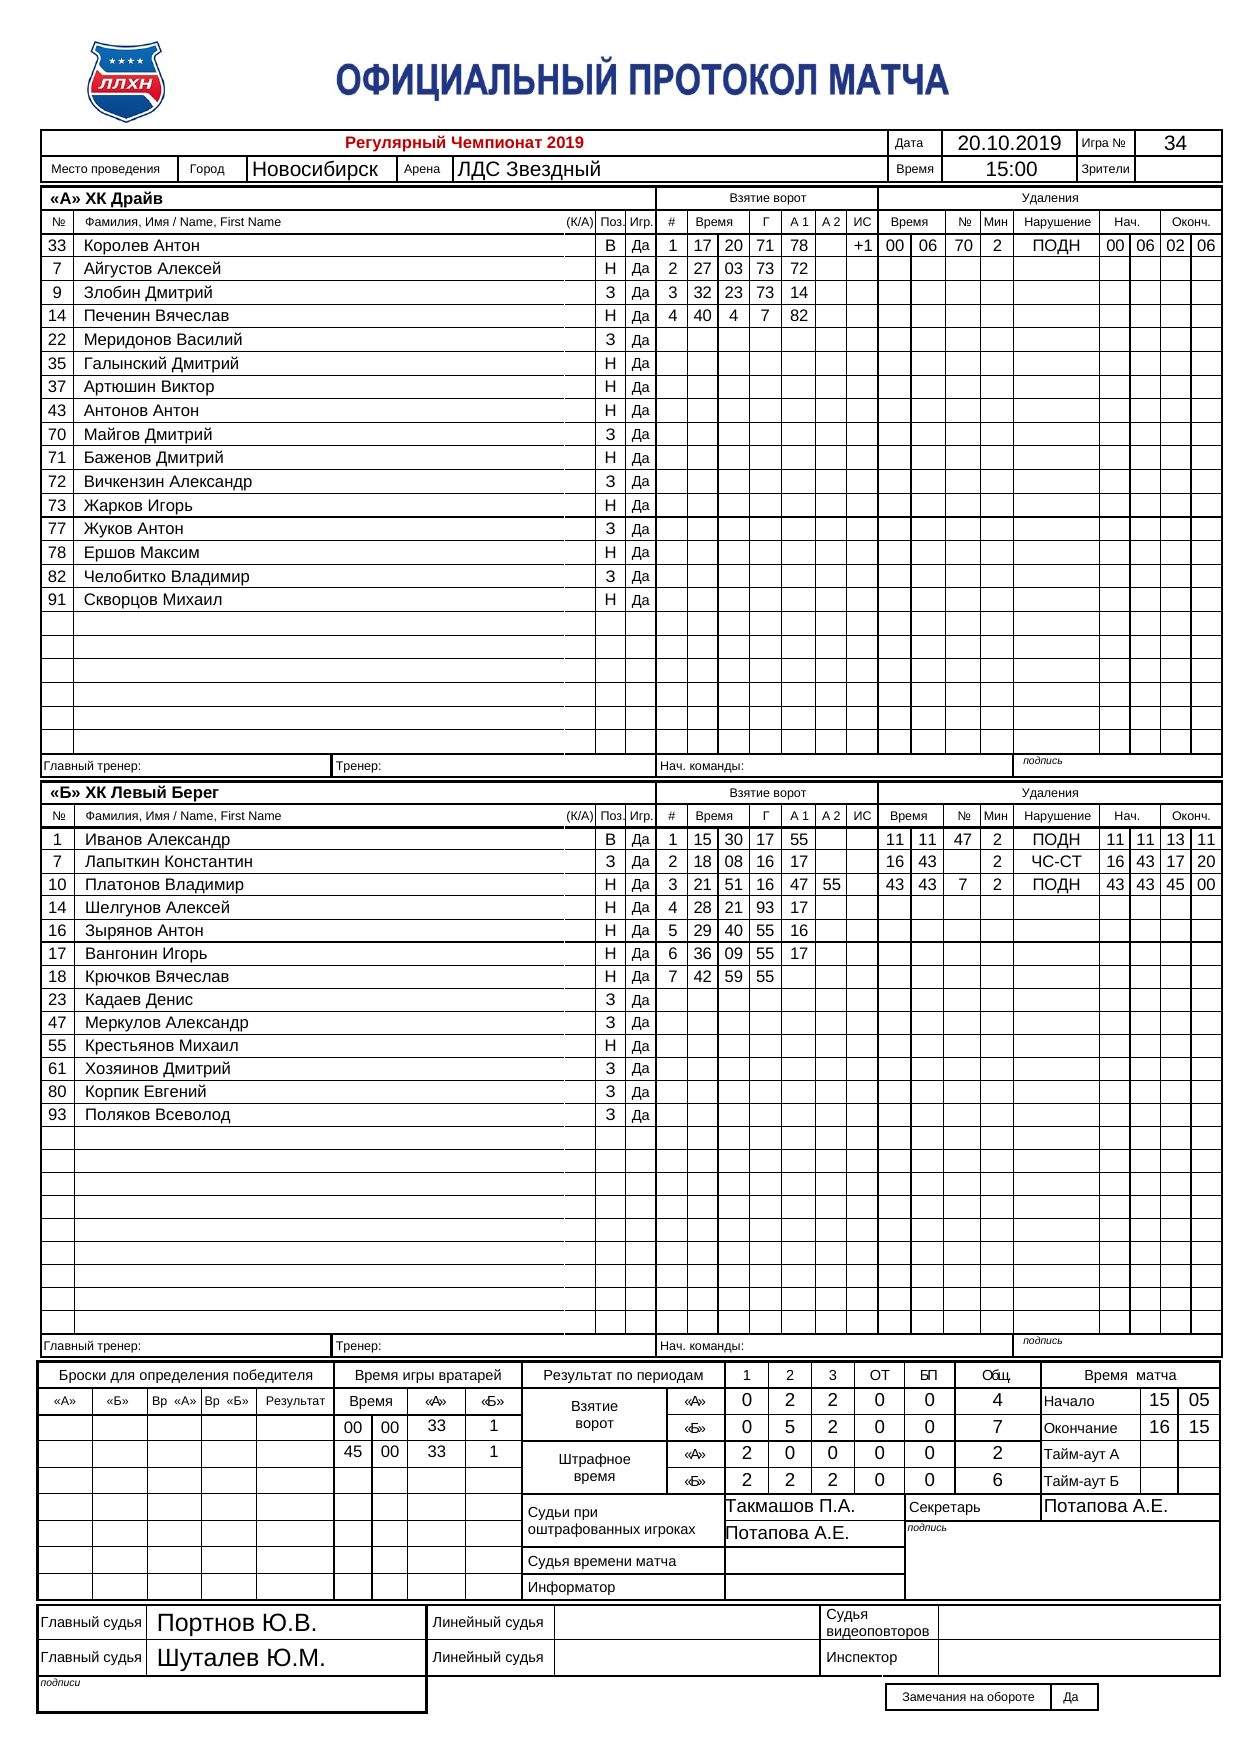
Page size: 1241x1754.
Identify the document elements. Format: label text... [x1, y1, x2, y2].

table_cell [981, 707, 1013, 729]
table_cell [1131, 1150, 1160, 1172]
table_cell [42, 707, 73, 729]
table_cell [782, 1104, 815, 1126]
table_cell [688, 1012, 717, 1033]
table_cell [1131, 1127, 1160, 1149]
table_cell [879, 1012, 910, 1033]
table_cell Результат [257, 1389, 333, 1413]
table_cell [565, 1081, 595, 1103]
table_cell [555, 1606, 819, 1639]
table_cell [657, 1288, 687, 1310]
table_cell 0 [905, 1415, 954, 1440]
table_cell [1161, 636, 1190, 658]
table_cell 3 [657, 874, 687, 895]
table_cell Нарушение [1014, 211, 1099, 233]
table_cell [1014, 541, 1099, 564]
table_cell [879, 1104, 910, 1126]
table_cell [657, 423, 687, 445]
table_cell 82 [42, 565, 73, 587]
table_cell [847, 1012, 877, 1033]
table_cell Потапова А.Е. [726, 1521, 904, 1546]
table_cell Иванов Александр [75, 829, 564, 849]
table_cell [1192, 683, 1221, 706]
table_cell [816, 565, 846, 587]
table_cell ПОДН [1014, 829, 1099, 849]
table_cell [74, 730, 564, 753]
table_cell [750, 1242, 781, 1264]
table_cell [719, 1058, 749, 1079]
table_cell [42, 1173, 74, 1195]
table_cell 4 [956, 1389, 1040, 1413]
table_cell [1136, 157, 1221, 181]
table_cell 33 [408, 1416, 465, 1440]
table_cell [816, 281, 846, 303]
table_cell [719, 494, 749, 516]
table_cell [1014, 612, 1099, 634]
table_cell [93, 1468, 147, 1493]
table_cell [782, 494, 815, 516]
table_cell [1014, 1196, 1099, 1218]
table_cell 7 [944, 874, 980, 895]
table_cell [847, 659, 877, 682]
table_cell Новосибирск [248, 157, 396, 181]
table_cell [816, 1288, 846, 1310]
table_cell [944, 1012, 980, 1033]
table_cell [719, 588, 749, 611]
table_cell [1100, 565, 1129, 587]
table_cell [816, 896, 846, 918]
table_cell [626, 1127, 655, 1149]
table_cell [1161, 1219, 1190, 1241]
table_cell «Б » [466, 1389, 521, 1413]
table_cell Да [626, 966, 655, 987]
table_cell 55 [816, 874, 846, 895]
table_cell [657, 636, 687, 658]
table_cell [1131, 565, 1160, 587]
table_cell [719, 989, 749, 1011]
table_cell [1161, 565, 1190, 587]
table_cell [1014, 636, 1099, 658]
table_cell З [596, 1081, 625, 1103]
table_cell [1014, 1242, 1099, 1264]
table_cell 55 [750, 943, 781, 964]
table_cell [565, 494, 595, 516]
table_cell 43 [912, 850, 943, 872]
table_cell [1161, 966, 1190, 987]
table_cell [847, 874, 877, 895]
table_cell [565, 352, 595, 374]
table_cell [565, 874, 595, 895]
table_cell [946, 281, 980, 303]
table_cell 17 [782, 943, 815, 964]
table_cell [565, 281, 595, 303]
table_cell Инспектор [821, 1640, 938, 1675]
table_cell [1161, 1127, 1190, 1149]
table_cell [816, 235, 846, 256]
table_cell 36 [688, 943, 717, 964]
table_cell [688, 494, 717, 516]
table_cell [1100, 518, 1129, 540]
table_cell [1161, 707, 1190, 729]
table_cell подпись [1014, 1335, 1221, 1356]
table_cell [1014, 470, 1099, 493]
table_cell Н [596, 399, 625, 422]
table_cell [981, 328, 1013, 351]
table_header 20.10.2019 [943, 131, 1076, 155]
table_cell 17 [782, 896, 815, 918]
table_cell Вр «А» [148, 1389, 201, 1413]
table_cell 7 [956, 1415, 1040, 1440]
table_cell [750, 636, 781, 658]
table_cell [750, 541, 781, 564]
table_cell [565, 730, 595, 753]
table_cell [1100, 423, 1129, 445]
table_cell [1161, 1311, 1190, 1333]
table_cell [148, 1416, 201, 1440]
table_cell [719, 565, 749, 587]
table_cell [596, 1173, 625, 1195]
table_cell [1131, 612, 1160, 634]
table_cell [1192, 1265, 1221, 1287]
table_cell [688, 352, 717, 374]
table_header Игра № [1078, 131, 1134, 155]
table_cell 1 [466, 1416, 521, 1440]
table_cell [596, 1219, 625, 1241]
table_cell [879, 1058, 910, 1079]
table_cell [879, 989, 910, 1011]
table_cell [1100, 470, 1129, 493]
table_cell [782, 1242, 815, 1264]
table_cell [1161, 920, 1190, 941]
table_cell [42, 683, 73, 706]
table_cell [565, 518, 595, 540]
table_cell [1014, 896, 1099, 918]
table_cell [750, 1104, 781, 1126]
table_cell [782, 518, 815, 540]
table_cell З [596, 1104, 625, 1126]
table_header Результат по периодам [523, 1363, 724, 1387]
table_cell [782, 989, 815, 1011]
table_cell Да [626, 943, 655, 964]
table_cell [565, 446, 595, 469]
table_cell [719, 707, 749, 729]
table_cell [879, 1288, 910, 1310]
table_cell [626, 636, 655, 658]
table_cell 2 [812, 1415, 854, 1440]
table_cell З [596, 518, 625, 540]
table_cell [782, 446, 815, 469]
table_cell Шуталев Ю.М. [147, 1640, 425, 1675]
table_cell [750, 1150, 781, 1172]
table_cell [816, 730, 846, 753]
table_cell [596, 1150, 625, 1172]
table_cell Взятие ворот [523, 1389, 666, 1440]
table_cell Шелгунов Алексей [75, 896, 564, 918]
table_cell [847, 829, 877, 849]
table_cell [1161, 683, 1190, 706]
table_cell [944, 1150, 980, 1172]
table_cell [816, 1058, 846, 1079]
table_cell [883, 1677, 1220, 1681]
table_cell [1192, 1081, 1221, 1103]
table_cell [946, 423, 980, 445]
table_cell [657, 1104, 687, 1126]
table_cell 17 [1161, 850, 1190, 872]
table_cell Кадаев Денис [75, 989, 564, 1011]
table_cell [946, 636, 980, 658]
table_cell [1192, 565, 1221, 587]
table_cell [335, 1494, 371, 1520]
table_cell [688, 612, 717, 634]
table_cell Главный тренер: [42, 1335, 330, 1356]
table_header 1 [726, 1363, 768, 1387]
table_cell [565, 636, 595, 658]
table_cell [657, 1219, 687, 1241]
table_cell Да [626, 518, 655, 540]
table_cell [1161, 943, 1190, 964]
table_cell [782, 1035, 815, 1057]
table_cell 15 [1179, 1415, 1219, 1440]
table_cell [816, 707, 846, 729]
table_cell Вангонин Игорь [75, 943, 564, 964]
table_cell [1192, 305, 1221, 327]
table_cell Нач. [1100, 805, 1160, 826]
table_cell Оконч. [1161, 805, 1221, 826]
table_cell [912, 328, 945, 351]
table_cell 11 [912, 829, 943, 849]
table_cell [912, 1173, 943, 1195]
table_cell [847, 494, 877, 516]
table_cell № [42, 805, 74, 826]
table_cell Вичкензин Александр [74, 470, 564, 493]
table_cell [39, 1468, 92, 1493]
table_cell 2 [726, 1468, 768, 1493]
table_cell 16 [879, 850, 910, 872]
table_cell Да [626, 588, 655, 611]
table_cell [1192, 659, 1221, 682]
table_cell [912, 1035, 943, 1057]
table_cell [1192, 352, 1221, 374]
table_cell [626, 1242, 655, 1264]
table_cell [981, 612, 1013, 634]
table_cell [879, 943, 910, 964]
table_cell [750, 565, 781, 587]
table_cell [626, 1150, 655, 1172]
table_cell Да [626, 541, 655, 564]
table_cell Н [596, 874, 625, 895]
table_cell [912, 1242, 943, 1264]
table_cell [657, 1035, 687, 1057]
table_cell Тренер: [333, 1335, 655, 1356]
table_cell [816, 1196, 846, 1218]
table_cell [750, 683, 781, 706]
table_cell Да [626, 423, 655, 445]
table_cell [565, 565, 595, 587]
table_cell 0 [905, 1389, 954, 1413]
table_cell 09 [719, 943, 749, 964]
table_cell [657, 1173, 687, 1195]
table_cell 82 [782, 305, 815, 327]
table_cell [782, 1150, 815, 1172]
table_cell [688, 518, 717, 540]
table_cell [1100, 730, 1129, 753]
table_cell [719, 1127, 749, 1149]
table_cell [946, 707, 980, 729]
table_cell [719, 470, 749, 493]
table_cell [1131, 1035, 1160, 1057]
table_cell [750, 328, 781, 351]
table_cell 4 [657, 305, 687, 327]
table_cell [1161, 352, 1190, 374]
table_cell [782, 470, 815, 493]
table_cell [565, 920, 595, 941]
table_cell [782, 1219, 815, 1241]
table_cell [1014, 305, 1099, 327]
table_cell [816, 305, 846, 327]
table_cell 23 [719, 281, 749, 303]
table_cell Оконч. [1161, 211, 1221, 233]
table_cell [944, 1104, 980, 1126]
table_cell [688, 636, 717, 658]
table_cell 29 [688, 920, 717, 941]
table_cell [565, 1058, 595, 1079]
table_cell «Б» [93, 1389, 147, 1413]
table_cell [1192, 1196, 1221, 1218]
table_cell [1131, 896, 1160, 918]
table_cell 73 [42, 494, 73, 516]
table_cell [1192, 281, 1221, 303]
table_cell № [42, 211, 73, 233]
table_cell 6 [657, 943, 687, 964]
table_cell 43 [1131, 850, 1160, 872]
table_cell [847, 1311, 877, 1333]
table_cell 1 [657, 829, 687, 849]
table_cell [1161, 328, 1190, 351]
table_cell [1192, 494, 1221, 516]
table_cell [847, 281, 877, 303]
table_cell [1161, 1035, 1190, 1057]
table_cell [1100, 659, 1129, 682]
table_cell [657, 518, 687, 540]
table_cell 18 [688, 850, 717, 872]
table_cell [1192, 730, 1221, 753]
table_cell [1192, 707, 1221, 729]
table_cell [626, 707, 655, 729]
table_cell [981, 423, 1013, 445]
table_cell 2 [956, 1442, 1040, 1467]
table_cell [912, 1058, 943, 1079]
table_cell Да [626, 989, 655, 1011]
table_cell [719, 1311, 749, 1333]
table_cell 72 [782, 257, 815, 280]
table_cell [879, 730, 910, 753]
table_cell 16 [42, 920, 74, 941]
table_cell [335, 1468, 371, 1493]
table_cell Жарков Игорь [74, 494, 564, 516]
table_cell [1014, 730, 1099, 753]
table_cell [879, 376, 910, 398]
table_cell [912, 1012, 943, 1033]
table_cell 73 [750, 281, 781, 303]
table_cell [1161, 376, 1190, 398]
table_cell [981, 1173, 1013, 1195]
table_cell [1131, 588, 1160, 611]
table_cell [847, 376, 877, 398]
table_cell [75, 1173, 564, 1195]
table_cell Да [626, 305, 655, 327]
table_cell Г [750, 805, 781, 826]
table_cell [565, 612, 595, 634]
table_cell Линейный судья [428, 1606, 554, 1639]
table_cell 40 [719, 920, 749, 941]
table_cell [750, 1265, 781, 1287]
table_cell [42, 730, 73, 753]
table_cell [565, 1311, 595, 1333]
table_cell Окончание [1042, 1415, 1140, 1440]
table_cell [847, 612, 877, 634]
table_cell Фамилия, Имя / Name, First Name [75, 805, 565, 826]
table_cell [879, 1196, 910, 1218]
table_cell [1192, 399, 1221, 422]
table_cell [657, 328, 687, 351]
table_cell [719, 1150, 749, 1172]
table_cell [939, 1640, 1219, 1675]
table_cell [1161, 423, 1190, 445]
table_cell [688, 1035, 717, 1057]
table_cell В [596, 829, 625, 849]
table_cell 71 [42, 446, 73, 469]
table_cell [39, 1574, 92, 1599]
table_cell [981, 1012, 1013, 1033]
table_cell [1100, 281, 1129, 303]
table_cell [74, 612, 564, 634]
table_cell [1131, 1058, 1160, 1079]
table_cell Главный судья [39, 1640, 146, 1675]
table_cell Главный судья [39, 1606, 146, 1639]
table_cell [816, 494, 846, 516]
table_header 34 [1136, 131, 1221, 155]
table_cell [148, 1441, 201, 1467]
table_cell [1100, 683, 1129, 706]
table_cell 06 [1192, 235, 1221, 256]
table_cell [1100, 305, 1129, 327]
table_cell [565, 829, 595, 849]
table_cell [1100, 920, 1129, 941]
table_cell [750, 659, 781, 682]
table_cell [1192, 518, 1221, 540]
table_cell 11 [879, 829, 910, 849]
table_cell [626, 612, 655, 634]
table_cell [1131, 1104, 1160, 1126]
table_cell № [944, 805, 980, 826]
table_cell [688, 1219, 717, 1241]
table_cell [944, 966, 980, 987]
table_cell [39, 1547, 92, 1573]
table_cell 17 [688, 235, 717, 256]
table_cell 13 [1161, 829, 1190, 849]
table_cell Н [596, 494, 625, 516]
table_cell [1192, 636, 1221, 658]
table_cell [816, 683, 846, 706]
table_cell 61 [42, 1058, 74, 1079]
table_cell [981, 446, 1013, 469]
table_cell [1100, 1311, 1129, 1333]
table_cell [565, 1104, 595, 1126]
table_cell [719, 730, 749, 753]
table_cell [688, 588, 717, 611]
table_cell З [596, 989, 625, 1011]
table_cell [816, 920, 846, 941]
table_cell [93, 1574, 147, 1599]
table_cell [1014, 1219, 1099, 1241]
table_cell [1100, 376, 1129, 398]
table_cell [688, 541, 717, 564]
table_cell [1100, 1150, 1129, 1172]
table_cell Главный тренер: [42, 755, 330, 776]
table_cell [879, 683, 910, 706]
table_cell А 2 [816, 805, 846, 826]
table_cell [688, 1150, 717, 1172]
table_cell [1161, 612, 1190, 634]
table_cell [912, 446, 945, 469]
table_cell 06 [912, 235, 945, 256]
table_cell [42, 1242, 74, 1264]
table_cell [847, 352, 877, 374]
table_cell [1131, 1311, 1160, 1333]
table_cell Да [626, 565, 655, 587]
table_cell [1192, 376, 1221, 398]
table_cell [148, 1547, 201, 1573]
table_cell [565, 896, 595, 918]
table_cell [1100, 636, 1129, 658]
table_cell [847, 1288, 877, 1310]
table_cell [657, 683, 687, 706]
table_cell [879, 518, 910, 540]
table_cell [1161, 446, 1190, 469]
table_cell [74, 707, 564, 729]
table_cell Н [596, 376, 625, 398]
table_cell ИС [847, 211, 877, 233]
table_header Время матча [1042, 1363, 1219, 1387]
table_cell подписи [39, 1677, 425, 1711]
table_cell [944, 1219, 980, 1241]
table_cell [981, 966, 1013, 987]
table_cell 14 [42, 896, 74, 918]
table_cell [879, 612, 910, 634]
table_cell [879, 565, 910, 587]
table_cell [657, 1058, 687, 1079]
table_cell Да [626, 829, 655, 849]
table_cell Н [596, 257, 625, 280]
table_cell [596, 612, 625, 634]
table_cell [202, 1547, 256, 1573]
table_cell [408, 1521, 465, 1546]
table_cell [1131, 1288, 1160, 1310]
table_cell [782, 683, 815, 706]
table_cell [1179, 1468, 1219, 1493]
table_cell [42, 1288, 74, 1310]
table_cell [912, 966, 943, 987]
table_cell [879, 446, 910, 469]
table_cell [1192, 588, 1221, 611]
table_cell Судья видеоповторов [821, 1606, 938, 1639]
table_cell [75, 1265, 564, 1287]
table_cell [565, 1035, 595, 1057]
table_cell [1192, 1035, 1221, 1057]
table_cell 00 [1100, 235, 1129, 256]
table_cell [912, 1081, 943, 1103]
table_cell Н [596, 966, 625, 987]
table_header Время игры вратарей [335, 1363, 521, 1387]
table_cell [879, 920, 910, 941]
table_cell Г [750, 211, 781, 233]
table_cell [750, 989, 781, 1011]
table_cell [1131, 920, 1160, 941]
table_cell [626, 1219, 655, 1241]
table_cell Н [596, 541, 625, 564]
table_cell [373, 1468, 407, 1493]
table_cell 0 [726, 1415, 768, 1440]
table_cell [750, 1081, 781, 1103]
table_cell Нач. [1100, 211, 1160, 233]
table_cell 11 [1192, 829, 1221, 849]
table_cell [946, 446, 980, 469]
table_cell [750, 376, 781, 398]
table_cell Ершов Максим [74, 541, 564, 564]
table_cell [75, 1288, 564, 1310]
table_cell [1131, 707, 1160, 729]
table_cell [912, 518, 945, 540]
table_cell [750, 1127, 781, 1149]
table_cell [912, 494, 945, 516]
table_cell Н [596, 943, 625, 964]
table_cell Игр. [626, 211, 655, 233]
table_cell [879, 707, 910, 729]
table_cell [657, 1196, 687, 1218]
table_cell [93, 1494, 147, 1520]
table_cell 00 [879, 235, 910, 256]
table_cell [944, 1288, 980, 1310]
table_cell [847, 1150, 877, 1172]
table_cell [1100, 1288, 1129, 1310]
table_cell [657, 1265, 687, 1287]
table_cell [816, 966, 846, 987]
table_cell Зырянов Антон [75, 920, 564, 941]
table_cell [42, 1196, 74, 1218]
table_cell [816, 423, 846, 445]
table_cell [981, 730, 1013, 753]
table_cell [719, 1104, 749, 1126]
table_cell [912, 281, 945, 303]
table_cell [879, 1035, 910, 1057]
table_cell [719, 1012, 749, 1033]
table_cell [981, 1265, 1013, 1287]
table_cell [782, 1081, 815, 1103]
table_cell [782, 1173, 815, 1195]
table_cell Тайм-аут Б [1042, 1468, 1140, 1493]
table_cell [565, 707, 595, 729]
table_cell [1131, 352, 1160, 374]
table_cell [816, 659, 846, 682]
table_cell З [596, 470, 625, 493]
table_cell [946, 541, 980, 564]
table_cell [981, 1150, 1013, 1172]
table_cell [565, 850, 595, 872]
table_cell [93, 1441, 147, 1467]
table_cell Потапова А.Е. [1042, 1495, 1219, 1520]
table_cell [879, 494, 910, 516]
table_cell «А» [408, 1389, 465, 1413]
table_cell [912, 683, 945, 706]
table_cell [782, 399, 815, 422]
table_cell [408, 1494, 465, 1520]
table_cell [816, 1173, 846, 1195]
table_header Дата [889, 131, 941, 155]
table_cell [42, 612, 73, 634]
table_cell Н [596, 1035, 625, 1057]
table_cell 0 [855, 1415, 904, 1440]
table_cell [847, 1058, 877, 1079]
table_cell [782, 659, 815, 682]
table_cell [565, 1127, 595, 1149]
table_cell [596, 730, 625, 753]
table_cell [39, 1494, 92, 1520]
table_cell [750, 1035, 781, 1057]
table_cell [202, 1521, 256, 1546]
table_cell [946, 328, 980, 351]
table_cell Время [335, 1389, 407, 1413]
table_cell [1161, 730, 1190, 753]
table_cell [944, 1242, 980, 1264]
table_cell [944, 1173, 980, 1195]
table_cell [719, 1242, 749, 1264]
table_cell [912, 659, 945, 682]
table_cell [565, 470, 595, 493]
table_header 3 [812, 1363, 854, 1387]
table_cell З [596, 1058, 625, 1079]
table_cell Меркулов Александр [75, 1012, 564, 1033]
table_cell 2 [769, 1468, 811, 1493]
table_cell [1131, 943, 1160, 964]
table_cell [596, 1265, 625, 1287]
table_cell [946, 518, 980, 540]
table_cell [1014, 1081, 1099, 1103]
table_cell 47 [944, 829, 980, 849]
table_cell Информатор [523, 1575, 724, 1599]
table_cell Секретарь [906, 1495, 1040, 1520]
table_cell [879, 1265, 910, 1287]
table_cell 55 [750, 966, 781, 987]
table_cell 14 [42, 305, 73, 327]
table_cell [782, 541, 815, 564]
table_cell Да [626, 352, 655, 374]
table_cell [1161, 659, 1190, 682]
table_cell [1100, 1104, 1129, 1126]
table_cell 0 [905, 1442, 954, 1467]
table_cell [847, 1104, 877, 1126]
table_cell [42, 1127, 74, 1149]
table_cell [847, 518, 877, 540]
table_cell «Б» [668, 1468, 724, 1493]
table_cell [944, 1058, 980, 1079]
table_cell [565, 683, 595, 706]
table_cell [466, 1468, 521, 1493]
table_cell [1014, 328, 1099, 351]
table_cell Портнов Ю.В. [147, 1606, 425, 1639]
table_cell [946, 399, 980, 422]
table_cell [719, 352, 749, 374]
table_cell [257, 1547, 333, 1573]
table_cell [816, 1081, 846, 1103]
table_cell [719, 1081, 749, 1103]
table_cell [912, 989, 943, 1011]
table_cell [1192, 943, 1221, 964]
table_cell [75, 1311, 564, 1333]
table_cell [1161, 399, 1190, 422]
table_cell [981, 494, 1013, 516]
table_cell [1014, 920, 1099, 941]
table_cell 45 [1161, 874, 1190, 895]
table_cell [1014, 1150, 1099, 1172]
table_cell [847, 1265, 877, 1287]
table_cell Королев Антон [74, 235, 564, 256]
table_cell Корпик Евгений [75, 1081, 564, 1103]
table_cell Да [626, 399, 655, 422]
table_cell [1100, 588, 1129, 611]
table_cell Н [596, 920, 625, 941]
table_cell 0 [726, 1389, 768, 1413]
table_cell [912, 399, 945, 422]
table_cell [373, 1521, 407, 1546]
table_cell [816, 1242, 846, 1264]
table_cell [816, 446, 846, 469]
table_cell [719, 636, 749, 658]
table_cell [1161, 541, 1190, 564]
table_cell [719, 612, 749, 634]
table_cell [257, 1416, 333, 1440]
table_cell [148, 1468, 201, 1493]
table_cell [782, 376, 815, 398]
table_cell [750, 423, 781, 445]
table_cell 18 [42, 966, 74, 987]
table_cell З [596, 850, 625, 872]
table_cell [847, 588, 877, 611]
table_cell 43 [879, 874, 910, 895]
table_cell [1014, 1104, 1099, 1126]
table_cell [1192, 966, 1221, 987]
table_cell [981, 1219, 1013, 1241]
table_cell 2 [981, 235, 1013, 256]
table_cell 14 [782, 281, 815, 303]
table_cell [750, 588, 781, 611]
table_cell Да [626, 1058, 655, 1079]
table_cell [847, 896, 877, 918]
table_cell [981, 989, 1013, 1011]
table_cell [93, 1416, 147, 1440]
table_cell [596, 707, 625, 729]
table_cell 4 [719, 305, 749, 327]
table_cell [816, 612, 846, 634]
table_cell [782, 1288, 815, 1310]
table_cell [1014, 683, 1099, 706]
table_cell Город [179, 157, 246, 181]
table_cell [981, 470, 1013, 493]
table_cell [879, 1127, 910, 1149]
table_cell [1100, 352, 1129, 374]
table_cell [1100, 446, 1129, 469]
table_cell 16 [750, 850, 781, 872]
table_cell [782, 1012, 815, 1033]
table_cell [688, 659, 717, 682]
table_cell [847, 850, 877, 872]
table_cell [750, 730, 781, 753]
table_cell [1192, 1288, 1221, 1310]
table_cell [657, 376, 687, 398]
table_cell [1014, 1288, 1099, 1310]
table_cell (К/А) [565, 211, 595, 233]
table_cell Баженов Дмитрий [74, 446, 564, 469]
table_cell [565, 588, 595, 611]
table_cell [782, 1196, 815, 1218]
table_cell [1179, 1441, 1219, 1467]
table_cell [879, 423, 910, 445]
table_cell [879, 966, 910, 987]
table_cell [946, 612, 980, 634]
table_cell [847, 989, 877, 1011]
table_cell 0 [769, 1442, 811, 1467]
table_cell [688, 1127, 717, 1149]
table_cell [912, 1219, 943, 1241]
table_cell [596, 1127, 625, 1149]
table_cell Судья времени матча [523, 1548, 724, 1573]
table_cell [565, 235, 595, 256]
table_cell [688, 1058, 717, 1079]
table_cell [1100, 1242, 1129, 1264]
table_cell [816, 588, 846, 611]
table_cell [565, 1265, 595, 1287]
table_cell Зрители [1078, 157, 1134, 181]
table_cell [596, 1311, 625, 1333]
table_cell 11 [1100, 829, 1129, 849]
table_cell [428, 1677, 882, 1711]
table_cell [816, 1035, 846, 1057]
table_header Удаления [879, 188, 1221, 209]
table_cell [565, 1173, 595, 1195]
table_cell [946, 352, 980, 374]
table_cell [816, 1150, 846, 1172]
table_cell [1161, 257, 1190, 280]
table_cell А 2 [816, 211, 846, 233]
table_cell Арена [398, 157, 452, 181]
table_cell [750, 494, 781, 516]
table_cell [1161, 1104, 1190, 1126]
table_cell 55 [750, 920, 781, 941]
table_cell [335, 1547, 371, 1573]
table_cell «А» [668, 1442, 724, 1467]
table_cell [879, 305, 910, 327]
table_cell Галынский Дмитрий [74, 352, 564, 374]
table_cell 16 [750, 874, 781, 895]
table_cell З [596, 1012, 625, 1033]
table_cell [944, 896, 980, 918]
table_header Взятие ворот [657, 188, 877, 209]
table_cell 21 [719, 896, 749, 918]
table_cell [1161, 1058, 1190, 1079]
table_cell [1014, 966, 1099, 987]
table_cell [1014, 1035, 1099, 1057]
table_cell 43 [42, 399, 73, 422]
table_cell [981, 352, 1013, 374]
table_cell [981, 281, 1013, 303]
table_cell [847, 423, 877, 445]
table_cell ИС [847, 805, 877, 826]
table_cell [750, 1058, 781, 1079]
table_cell [657, 494, 687, 516]
table_cell 47 [782, 874, 815, 895]
table_cell [688, 989, 717, 1011]
table_cell [946, 588, 980, 611]
table_cell 20 [719, 235, 749, 256]
table_cell [1161, 518, 1190, 540]
table_cell [1131, 281, 1160, 303]
table_cell [626, 730, 655, 753]
table_cell [75, 1196, 564, 1218]
table_cell 17 [42, 943, 74, 964]
table_cell [816, 943, 846, 964]
table_cell [879, 1219, 910, 1241]
table_cell [626, 683, 655, 706]
table_cell 0 [855, 1389, 904, 1413]
table_cell [565, 1242, 595, 1264]
table_cell [657, 1127, 687, 1149]
table_cell Майгов Дмитрий [74, 423, 564, 445]
table_cell [1192, 1311, 1221, 1333]
table_cell # [657, 211, 687, 233]
table_cell [981, 659, 1013, 682]
table_cell [879, 896, 910, 918]
table_cell [1100, 328, 1129, 351]
table_cell [750, 707, 781, 729]
table_cell [1131, 518, 1160, 540]
table_cell 40 [688, 305, 717, 327]
table_cell Да [626, 376, 655, 398]
table_cell 28 [688, 896, 717, 918]
table_cell [847, 943, 877, 964]
table_cell [944, 920, 980, 941]
table_cell 9 [42, 281, 73, 303]
table_header «Б» ХК Левый Берег [42, 783, 655, 803]
table_header ОТ [855, 1363, 904, 1387]
table_cell [1100, 1035, 1129, 1057]
table_cell # [657, 805, 687, 826]
table_cell Поляков Всеволод [75, 1104, 564, 1126]
table_cell 7 [750, 305, 781, 327]
table_cell [944, 943, 980, 964]
table_header Броски для определения победителя [39, 1363, 333, 1387]
table_cell [816, 1012, 846, 1033]
table_cell Поз. [596, 211, 625, 233]
table_cell [912, 896, 943, 918]
table_cell 27 [688, 257, 717, 280]
table_cell Да [626, 1081, 655, 1103]
table_cell Фамилия, Имя / Name, First Name [74, 211, 565, 233]
table_cell 7 [657, 966, 687, 987]
table_cell [912, 376, 945, 398]
table_cell [1161, 1081, 1190, 1103]
table_cell [408, 1574, 465, 1599]
table_cell [1014, 257, 1099, 280]
table_cell [408, 1547, 465, 1573]
table_cell 93 [750, 896, 781, 918]
table_cell [1192, 920, 1221, 941]
table_cell [816, 989, 846, 1011]
table_cell [1014, 494, 1099, 516]
table_cell [981, 1035, 1013, 1057]
table_cell [816, 1104, 846, 1126]
table_cell 2 [981, 874, 1013, 895]
table_cell Да [626, 470, 655, 493]
table_cell [466, 1547, 521, 1573]
table_cell [1014, 1058, 1099, 1079]
table_cell [688, 683, 717, 706]
table_cell [1131, 1196, 1160, 1218]
table_cell [42, 659, 73, 682]
table_cell [847, 707, 877, 729]
table_cell [816, 1265, 846, 1287]
table_cell [565, 257, 595, 280]
table_cell З [596, 328, 625, 351]
table_cell [373, 1574, 407, 1599]
table_cell Да [626, 446, 655, 469]
table_cell Крючков Вячеслав [75, 966, 564, 987]
table_cell [847, 305, 877, 327]
table_cell [847, 920, 877, 941]
table_cell [719, 376, 749, 398]
table_cell [912, 257, 945, 280]
table_cell [202, 1494, 256, 1520]
table_cell [912, 1127, 943, 1149]
table_cell 16 [1100, 850, 1129, 872]
table_cell [782, 1127, 815, 1149]
table_cell [912, 565, 945, 587]
table_cell [1014, 518, 1099, 540]
table_cell 2 [981, 850, 1013, 872]
table_cell [750, 1311, 781, 1333]
table_cell 0 [855, 1442, 904, 1467]
table_cell [626, 1173, 655, 1195]
table_cell [657, 989, 687, 1011]
table_cell [981, 541, 1013, 564]
table_cell Да [626, 257, 655, 280]
table_cell 2 [657, 850, 687, 872]
table_cell [1131, 470, 1160, 493]
table_cell Нарушение [1014, 805, 1099, 826]
table_cell [981, 565, 1013, 587]
table_cell [912, 612, 945, 634]
table_cell [847, 683, 877, 706]
table_cell [816, 829, 846, 849]
table_cell [750, 1288, 781, 1310]
table_cell [466, 1574, 521, 1599]
table_cell [782, 1058, 815, 1079]
table_cell [847, 966, 877, 987]
table_cell [1192, 470, 1221, 493]
table_cell № [946, 211, 980, 233]
table_cell [688, 470, 717, 493]
table_cell Айгустов Алексей [74, 257, 564, 280]
table_cell [1100, 896, 1129, 918]
table_cell Да [626, 235, 655, 256]
table_cell [750, 1196, 781, 1218]
table_cell Да [626, 328, 655, 351]
table_cell [912, 1104, 943, 1126]
table_cell 71 [750, 235, 781, 256]
table_cell [1100, 966, 1129, 987]
table_cell [42, 1150, 74, 1172]
table_cell [816, 470, 846, 493]
table_cell 43 [1131, 874, 1160, 895]
table_cell [847, 1196, 877, 1218]
table_cell [1161, 1242, 1190, 1264]
table_cell [626, 659, 655, 682]
table_cell [1161, 1265, 1190, 1287]
table_cell [847, 636, 877, 658]
table_cell [981, 518, 1013, 540]
table_cell [1192, 257, 1221, 280]
table_cell [726, 1575, 904, 1599]
table_cell [1014, 352, 1099, 374]
table_cell Н [596, 896, 625, 918]
table_cell [1161, 896, 1190, 918]
table_cell Мин [981, 805, 1013, 826]
table_cell 93 [42, 1104, 74, 1126]
table_cell Судьи при оштрафованных игроках [523, 1495, 724, 1546]
table_cell [202, 1574, 256, 1599]
table_cell [750, 612, 781, 634]
table_cell [148, 1521, 201, 1546]
table_cell [912, 588, 945, 611]
table_cell [912, 1196, 943, 1218]
table_cell [93, 1521, 147, 1546]
table_cell З [596, 281, 625, 303]
table_cell [719, 1196, 749, 1218]
table_cell 2 [769, 1389, 811, 1413]
table_header Регулярный Чемпионат 2019 [42, 131, 887, 155]
table_cell [1192, 328, 1221, 351]
table_cell Да [626, 896, 655, 918]
table_cell [75, 1242, 564, 1264]
table_cell [750, 470, 781, 493]
table_cell [719, 659, 749, 682]
table_cell [373, 1494, 407, 1520]
table_cell [981, 943, 1013, 964]
table_cell [565, 1219, 595, 1241]
table_header Да [1052, 1685, 1097, 1709]
table_cell ЛДС Звездный [454, 157, 887, 181]
table_cell 00 [373, 1441, 407, 1467]
table_cell [981, 1242, 1013, 1264]
table_cell Да [626, 281, 655, 303]
table_cell [782, 730, 815, 753]
table_cell [688, 446, 717, 469]
table_cell [39, 1521, 92, 1546]
table_cell Крестьянов Михаил [75, 1035, 564, 1057]
table_cell 73 [750, 257, 781, 280]
table_cell [847, 470, 877, 493]
table_cell [879, 541, 910, 564]
table_cell 21 [688, 874, 717, 895]
table_cell Артюшин Виктор [74, 376, 564, 398]
table_cell [408, 1468, 465, 1493]
table_cell [1192, 989, 1221, 1011]
table_cell [1161, 494, 1190, 516]
table_cell [1131, 423, 1160, 445]
table_cell [1131, 399, 1160, 422]
table_cell [688, 1104, 717, 1126]
table_cell [1100, 1058, 1129, 1079]
table_cell [1192, 423, 1221, 445]
table_cell 5 [769, 1415, 811, 1440]
table_cell Злобин Дмитрий [74, 281, 564, 303]
table_cell [782, 1311, 815, 1333]
table_cell [688, 730, 717, 753]
table_cell [1099, 1682, 1220, 1711]
table_cell [688, 399, 717, 422]
table_cell [688, 1288, 717, 1310]
table_cell [912, 943, 943, 964]
table_cell Н [596, 352, 625, 374]
table_cell 77 [42, 518, 73, 540]
table_cell [939, 1606, 1219, 1639]
table_cell [782, 588, 815, 611]
table_cell [335, 1521, 371, 1546]
table_cell [565, 943, 595, 964]
table_cell Игр. [626, 805, 655, 826]
table_cell [847, 446, 877, 469]
table_cell Меридонов Василий [74, 328, 564, 351]
table_cell [726, 1548, 904, 1573]
table_cell [202, 1416, 256, 1440]
table_cell [816, 850, 846, 872]
table_cell [1161, 305, 1190, 327]
table_cell [1100, 1265, 1129, 1287]
table_cell [981, 636, 1013, 658]
table_cell [1161, 281, 1190, 303]
table_cell [782, 565, 815, 587]
table_cell [944, 1081, 980, 1103]
table_cell [1014, 943, 1099, 964]
table_cell Да [626, 850, 655, 872]
table_cell [847, 328, 877, 351]
table_cell [944, 1311, 980, 1333]
table_cell [1192, 612, 1221, 634]
table_cell 33 [42, 235, 73, 256]
table_cell [1131, 1173, 1160, 1195]
table_cell 1 [466, 1441, 521, 1467]
table_cell [847, 1127, 877, 1149]
table_cell [782, 707, 815, 729]
table_cell 33 [408, 1441, 465, 1467]
table_cell [879, 636, 910, 658]
table_cell [1192, 1058, 1221, 1079]
table_cell [981, 257, 1013, 280]
table_cell [1014, 989, 1099, 1011]
table_cell 2 [981, 829, 1013, 849]
table_cell [1100, 612, 1129, 634]
table_cell [1100, 1219, 1129, 1241]
table_cell [1131, 376, 1160, 398]
table_header Взятие ворот [657, 783, 877, 803]
table_cell [750, 518, 781, 540]
table_cell З [596, 565, 625, 587]
table_cell ЧС-СТ [1014, 850, 1099, 872]
table_cell [912, 730, 945, 753]
table_cell 72 [42, 470, 73, 493]
table_cell [782, 636, 815, 658]
table_cell [1014, 281, 1099, 303]
table_cell Линейный судья [428, 1640, 554, 1675]
table_cell 23 [42, 989, 74, 1011]
table_cell 10 [42, 874, 74, 895]
table_header БП [905, 1363, 954, 1387]
table_cell 00 [373, 1416, 407, 1440]
table_cell [879, 1311, 910, 1333]
table_cell [944, 989, 980, 1011]
table_cell [912, 305, 945, 327]
table_cell [39, 1441, 92, 1467]
table_cell [1131, 1265, 1160, 1287]
table_cell [565, 328, 595, 351]
table_cell [816, 541, 846, 564]
table_cell [1192, 1012, 1221, 1033]
table_cell [657, 1012, 687, 1033]
table_cell [847, 1219, 877, 1241]
table_cell [719, 328, 749, 351]
table_cell А 1 [782, 211, 815, 233]
table_cell ПОДН [1014, 235, 1099, 256]
table_cell [879, 1081, 910, 1103]
table_cell 15 [1141, 1389, 1177, 1413]
table_cell [688, 707, 717, 729]
table_cell [148, 1494, 201, 1520]
table_cell Время [879, 805, 943, 826]
table_cell [257, 1494, 333, 1520]
table_cell Да [626, 1012, 655, 1033]
table_cell [657, 707, 687, 729]
table_cell [719, 423, 749, 445]
table_cell [626, 1196, 655, 1218]
table_cell Лапыткин Константин [75, 850, 564, 872]
table_cell [688, 423, 717, 445]
table_cell 7 [42, 850, 74, 872]
table_cell 70 [946, 235, 980, 256]
table_cell [657, 1242, 687, 1264]
table_cell [981, 305, 1013, 327]
table_cell Мин [981, 211, 1013, 233]
table_cell [944, 1265, 980, 1287]
table_cell [688, 565, 717, 587]
table_cell Да [626, 874, 655, 895]
table_cell «Б» [668, 1415, 724, 1440]
picture [5, 28, 1179, 129]
table_cell [981, 1081, 1013, 1103]
table_cell [981, 376, 1013, 398]
table_cell [1100, 494, 1129, 516]
table_cell 42 [688, 966, 717, 987]
table_cell Да [626, 1104, 655, 1126]
table_cell Вр «Б» [202, 1389, 256, 1413]
table_cell [1014, 423, 1099, 445]
table_cell [750, 1173, 781, 1195]
table_cell [946, 257, 980, 280]
table_cell 0 [905, 1468, 954, 1493]
table_cell [1100, 541, 1129, 564]
table_cell [93, 1547, 147, 1573]
table_cell [565, 659, 595, 682]
table_cell [816, 328, 846, 351]
table_cell [1100, 1012, 1129, 1033]
table_cell [981, 588, 1013, 611]
table_cell 08 [719, 850, 749, 872]
table_cell «А» [668, 1389, 724, 1413]
table_cell [782, 423, 815, 445]
table_cell подпись [1014, 755, 1221, 776]
table_cell [1100, 707, 1129, 729]
table_cell [1100, 989, 1129, 1011]
table_cell [1131, 494, 1160, 516]
table_cell 2 [812, 1389, 854, 1413]
table_cell [466, 1521, 521, 1546]
table_cell [944, 1035, 980, 1057]
table_cell [1192, 446, 1221, 469]
table_cell [657, 612, 687, 634]
table_cell [657, 565, 687, 587]
table_cell Время [879, 211, 945, 233]
table_cell [1192, 1104, 1221, 1126]
table_cell [565, 399, 595, 422]
table_cell [257, 1574, 333, 1599]
table_cell 91 [42, 588, 73, 611]
table_cell [626, 1311, 655, 1333]
table_cell [1131, 683, 1160, 706]
table_cell [1131, 257, 1160, 280]
table_cell 80 [42, 1081, 74, 1103]
table_cell [912, 1288, 943, 1310]
table_cell 22 [42, 328, 73, 351]
table_cell [1014, 1311, 1099, 1333]
table_cell [1131, 1242, 1160, 1264]
table_cell [335, 1574, 371, 1599]
table_cell 55 [42, 1035, 74, 1057]
table_cell Время [889, 157, 941, 181]
table_cell 16 [782, 920, 815, 941]
table_cell [912, 1150, 943, 1172]
table_cell [75, 1127, 564, 1149]
table_cell 78 [42, 541, 73, 564]
table_cell [912, 1311, 943, 1333]
table_cell 06 [1131, 235, 1160, 256]
table_cell +1 [847, 235, 877, 256]
table_cell [657, 446, 687, 469]
table_cell [1192, 1173, 1221, 1195]
table_cell [1161, 1173, 1190, 1195]
table_cell Н [596, 588, 625, 611]
table_cell [750, 399, 781, 422]
table_cell [1192, 1242, 1221, 1264]
table_cell [981, 1127, 1013, 1149]
table_cell [1131, 541, 1160, 564]
table_cell [688, 1265, 717, 1287]
table_cell [657, 730, 687, 753]
table_cell [782, 1265, 815, 1287]
table_cell [1131, 305, 1160, 327]
table_cell [719, 1173, 749, 1195]
table_cell [596, 636, 625, 658]
table_cell Да [626, 920, 655, 941]
table_cell [912, 636, 945, 658]
table_cell Тайм-аут А [1042, 1441, 1140, 1467]
table_cell [1014, 1265, 1099, 1287]
table_cell [1161, 1150, 1190, 1172]
table_header Общ. [956, 1363, 1040, 1387]
table_cell [1100, 399, 1129, 422]
table_cell [596, 1288, 625, 1310]
table_cell Печенин Вячеслав [74, 305, 564, 327]
table_cell [847, 399, 877, 422]
table_cell 45 [335, 1441, 371, 1467]
table_cell [816, 518, 846, 540]
table_cell [719, 541, 749, 564]
table_cell 2 [657, 257, 687, 280]
table_cell 32 [688, 281, 717, 303]
table_cell [1161, 1196, 1190, 1218]
table_cell Да [626, 1035, 655, 1057]
table_cell 17 [750, 829, 781, 849]
table_cell [1131, 989, 1160, 1011]
table_cell 37 [42, 376, 73, 398]
table_cell 35 [42, 352, 73, 374]
table_cell [912, 707, 945, 729]
table_cell [879, 588, 910, 611]
table_header «А» ХК Драйв [42, 188, 655, 209]
table_cell [847, 257, 877, 280]
table_cell [750, 1219, 781, 1241]
table_cell [202, 1468, 256, 1493]
table_cell [657, 588, 687, 611]
table_cell [688, 1081, 717, 1103]
table_cell подпись [906, 1522, 1219, 1599]
table_cell [1131, 328, 1160, 351]
table_cell Н [596, 446, 625, 469]
table_cell [816, 376, 846, 398]
table_cell [42, 1219, 74, 1241]
table_cell Нач. команды: [657, 755, 1012, 776]
table_cell [657, 1311, 687, 1333]
table_cell 00 [1192, 874, 1221, 895]
table_cell Да [626, 494, 655, 516]
table_cell Место проведения [42, 157, 177, 181]
table_cell [42, 636, 73, 658]
table_cell 2 [812, 1468, 854, 1493]
table_cell [782, 328, 815, 351]
table_cell 05 [1179, 1389, 1219, 1413]
table_cell Поз. [596, 805, 625, 826]
table_cell 20 [1192, 850, 1221, 872]
table_cell 51 [719, 874, 749, 895]
table_cell 0 [812, 1442, 854, 1467]
table_cell [42, 1311, 74, 1333]
table_cell «А» [39, 1389, 92, 1413]
table_cell [719, 446, 749, 469]
table_cell [782, 966, 815, 987]
table_cell [1161, 588, 1190, 611]
table_header 2 [769, 1363, 811, 1387]
table_cell [1014, 565, 1099, 587]
table_cell [981, 896, 1013, 918]
table_cell [1014, 1127, 1099, 1149]
table_cell [596, 659, 625, 682]
table_cell [565, 1196, 595, 1218]
table_cell [555, 1640, 819, 1675]
table_cell [1014, 707, 1099, 729]
table_cell 1 [42, 829, 74, 849]
table_cell [981, 1058, 1013, 1079]
table_cell [946, 494, 980, 516]
table_cell [719, 683, 749, 706]
table_cell [847, 1242, 877, 1264]
table_cell [847, 1173, 877, 1195]
table_cell [1141, 1441, 1177, 1467]
table_cell [782, 352, 815, 374]
table_cell [257, 1468, 333, 1493]
table_cell В [596, 235, 625, 256]
table_header Замечания на обороте [887, 1685, 1050, 1709]
table_cell [981, 920, 1013, 941]
table_cell [1100, 257, 1129, 280]
table_cell [565, 989, 595, 1011]
table_cell [565, 541, 595, 564]
table_cell [981, 1196, 1013, 1218]
table_cell [565, 305, 595, 327]
table_cell [847, 565, 877, 587]
table_cell [879, 470, 910, 493]
table_cell [1100, 1081, 1129, 1103]
table_cell 00 [335, 1416, 371, 1440]
table_cell [912, 1265, 943, 1287]
table_cell [1014, 588, 1099, 611]
table_cell [1192, 1127, 1221, 1149]
table_cell Хозяинов Дмитрий [75, 1058, 564, 1079]
table_cell [944, 1127, 980, 1149]
table_cell З [596, 423, 625, 445]
table_cell [74, 659, 564, 682]
table_cell [74, 683, 564, 706]
table_cell [42, 1265, 74, 1287]
table_cell [657, 470, 687, 493]
table_cell [1131, 966, 1160, 987]
table_cell [750, 352, 781, 374]
table_cell [879, 352, 910, 374]
table_cell [75, 1219, 564, 1241]
table_cell [565, 1288, 595, 1310]
table_cell Н [596, 305, 625, 327]
table_cell ПОДН [1014, 874, 1099, 895]
table_cell [688, 1311, 717, 1333]
table_cell [981, 1311, 1013, 1333]
table_cell Такмашов П.А. [726, 1495, 904, 1520]
table_cell [946, 565, 980, 587]
table_cell 2 [726, 1442, 768, 1467]
table_cell [719, 518, 749, 540]
table_cell [688, 1242, 717, 1264]
table_cell Платонов Владимир [75, 874, 564, 895]
table_cell Антонов Антон [74, 399, 564, 422]
table_cell [657, 541, 687, 564]
table_cell 7 [42, 257, 73, 280]
table_cell [946, 730, 980, 753]
table_cell [981, 683, 1013, 706]
table_cell [1100, 943, 1129, 964]
table_cell [719, 399, 749, 422]
table_cell [596, 1242, 625, 1264]
table_cell [1014, 1173, 1099, 1195]
table_cell [847, 541, 877, 564]
table_cell Нач. команды: [657, 1335, 1012, 1356]
table_cell [1192, 1219, 1221, 1241]
table_cell Жуков Антон [74, 518, 564, 540]
table_cell 55 [782, 829, 815, 849]
table_cell 1 [657, 235, 687, 256]
table_cell [912, 920, 943, 941]
table_cell 5 [657, 920, 687, 941]
table_cell [1192, 896, 1221, 918]
table_cell [1131, 446, 1160, 469]
table_cell [1014, 446, 1099, 469]
table_cell Скворцов Михаил [74, 588, 564, 611]
table_cell 17 [782, 850, 815, 872]
table_cell [1161, 1288, 1190, 1310]
table_cell [466, 1494, 521, 1520]
table_cell [688, 328, 717, 351]
table_cell [719, 1035, 749, 1057]
table_cell [946, 376, 980, 398]
table_cell [688, 376, 717, 398]
table_cell [847, 730, 877, 753]
table_cell [657, 352, 687, 374]
table_cell [257, 1441, 333, 1467]
table_cell [565, 1150, 595, 1172]
table_cell [816, 1311, 846, 1333]
table_cell [879, 1173, 910, 1195]
table_cell [944, 850, 980, 872]
table_cell 16 [1141, 1415, 1177, 1440]
table_cell [148, 1574, 201, 1599]
table_cell [946, 305, 980, 327]
table_cell 70 [42, 423, 73, 445]
table_cell [565, 1012, 595, 1033]
table_cell [912, 423, 945, 445]
table_cell [657, 1150, 687, 1172]
table_cell [39, 1416, 92, 1440]
table_cell [981, 1104, 1013, 1126]
table_cell [816, 636, 846, 658]
table_cell [879, 1242, 910, 1264]
table_cell 43 [912, 874, 943, 895]
table_cell 11 [1131, 829, 1160, 849]
table_cell [596, 683, 625, 706]
table_cell [782, 612, 815, 634]
table_cell [1014, 399, 1099, 422]
table_cell [1141, 1468, 1177, 1493]
table_cell [946, 683, 980, 706]
table_header Удаления [879, 783, 1221, 803]
table_cell [596, 1196, 625, 1218]
table_cell [719, 1219, 749, 1241]
table_cell [202, 1441, 256, 1467]
table_cell [1100, 1196, 1129, 1218]
table_cell [1131, 730, 1160, 753]
table_cell [1131, 659, 1160, 682]
table_cell [626, 1288, 655, 1310]
table_cell [1161, 470, 1190, 493]
table_cell [1100, 1127, 1129, 1149]
table_cell [946, 659, 980, 682]
table_cell [847, 1081, 877, 1103]
table_cell [879, 328, 910, 351]
table_cell [816, 1127, 846, 1149]
table_cell [1192, 541, 1221, 564]
table_cell [565, 966, 595, 987]
table_cell 0 [855, 1468, 904, 1493]
table_cell [816, 257, 846, 280]
table_cell [879, 281, 910, 303]
table_cell [816, 352, 846, 374]
table_cell [565, 423, 595, 445]
table_cell 02 [1161, 235, 1190, 256]
table_cell 15 [688, 829, 717, 849]
table_cell [750, 446, 781, 469]
table_cell [879, 399, 910, 422]
table_cell [912, 470, 945, 493]
table_cell [912, 352, 945, 374]
table_cell [816, 1219, 846, 1241]
table_cell [879, 257, 910, 280]
table_cell [981, 399, 1013, 422]
table_cell [75, 1150, 564, 1172]
table_cell 03 [719, 257, 749, 280]
table_cell А 1 [782, 805, 815, 826]
table_cell 6 [956, 1468, 1040, 1493]
table_cell (К/А) [565, 805, 595, 826]
table_cell [657, 659, 687, 682]
table_cell [657, 399, 687, 422]
table_cell [719, 1265, 749, 1287]
table_cell [1161, 1012, 1190, 1033]
table_cell [1131, 1219, 1160, 1241]
table_cell [657, 1081, 687, 1103]
table_cell 78 [782, 235, 815, 256]
table_cell [981, 1288, 1013, 1310]
table_cell [1131, 1012, 1160, 1033]
table_cell 30 [719, 829, 749, 849]
table_cell [1192, 1150, 1221, 1172]
table_cell [1014, 1012, 1099, 1033]
table_cell [879, 659, 910, 682]
table_cell 43 [1100, 874, 1129, 895]
table_cell [257, 1521, 333, 1546]
table_cell [912, 541, 945, 564]
table_cell [1131, 636, 1160, 658]
table_cell 47 [42, 1012, 74, 1033]
table_cell Начало [1042, 1389, 1140, 1413]
table_cell [847, 1035, 877, 1057]
table_cell Тренер: [333, 755, 655, 776]
table_cell [626, 1265, 655, 1287]
table_cell Время [688, 211, 749, 233]
table_cell [944, 1196, 980, 1218]
table_cell [1161, 989, 1190, 1011]
table_cell [1014, 659, 1099, 682]
table_cell [719, 1288, 749, 1310]
table_cell [688, 1196, 717, 1218]
table_cell [816, 399, 846, 422]
table_cell 4 [657, 896, 687, 918]
table_cell [373, 1547, 407, 1573]
table_cell [688, 1173, 717, 1195]
table_cell [1100, 1173, 1129, 1195]
table_cell Челобитко Владимир [74, 565, 564, 587]
table_cell Время [688, 805, 749, 826]
table_cell [750, 1012, 781, 1033]
table_cell [565, 376, 595, 398]
table_cell [946, 470, 980, 493]
table_cell Штрафное время [523, 1442, 666, 1493]
table_cell 3 [657, 281, 687, 303]
table_cell 15:00 [943, 157, 1076, 181]
table_cell [1131, 1081, 1160, 1103]
table_cell [879, 1150, 910, 1172]
table_cell [74, 636, 564, 658]
table_cell 59 [719, 966, 749, 987]
table_cell [1014, 376, 1099, 398]
